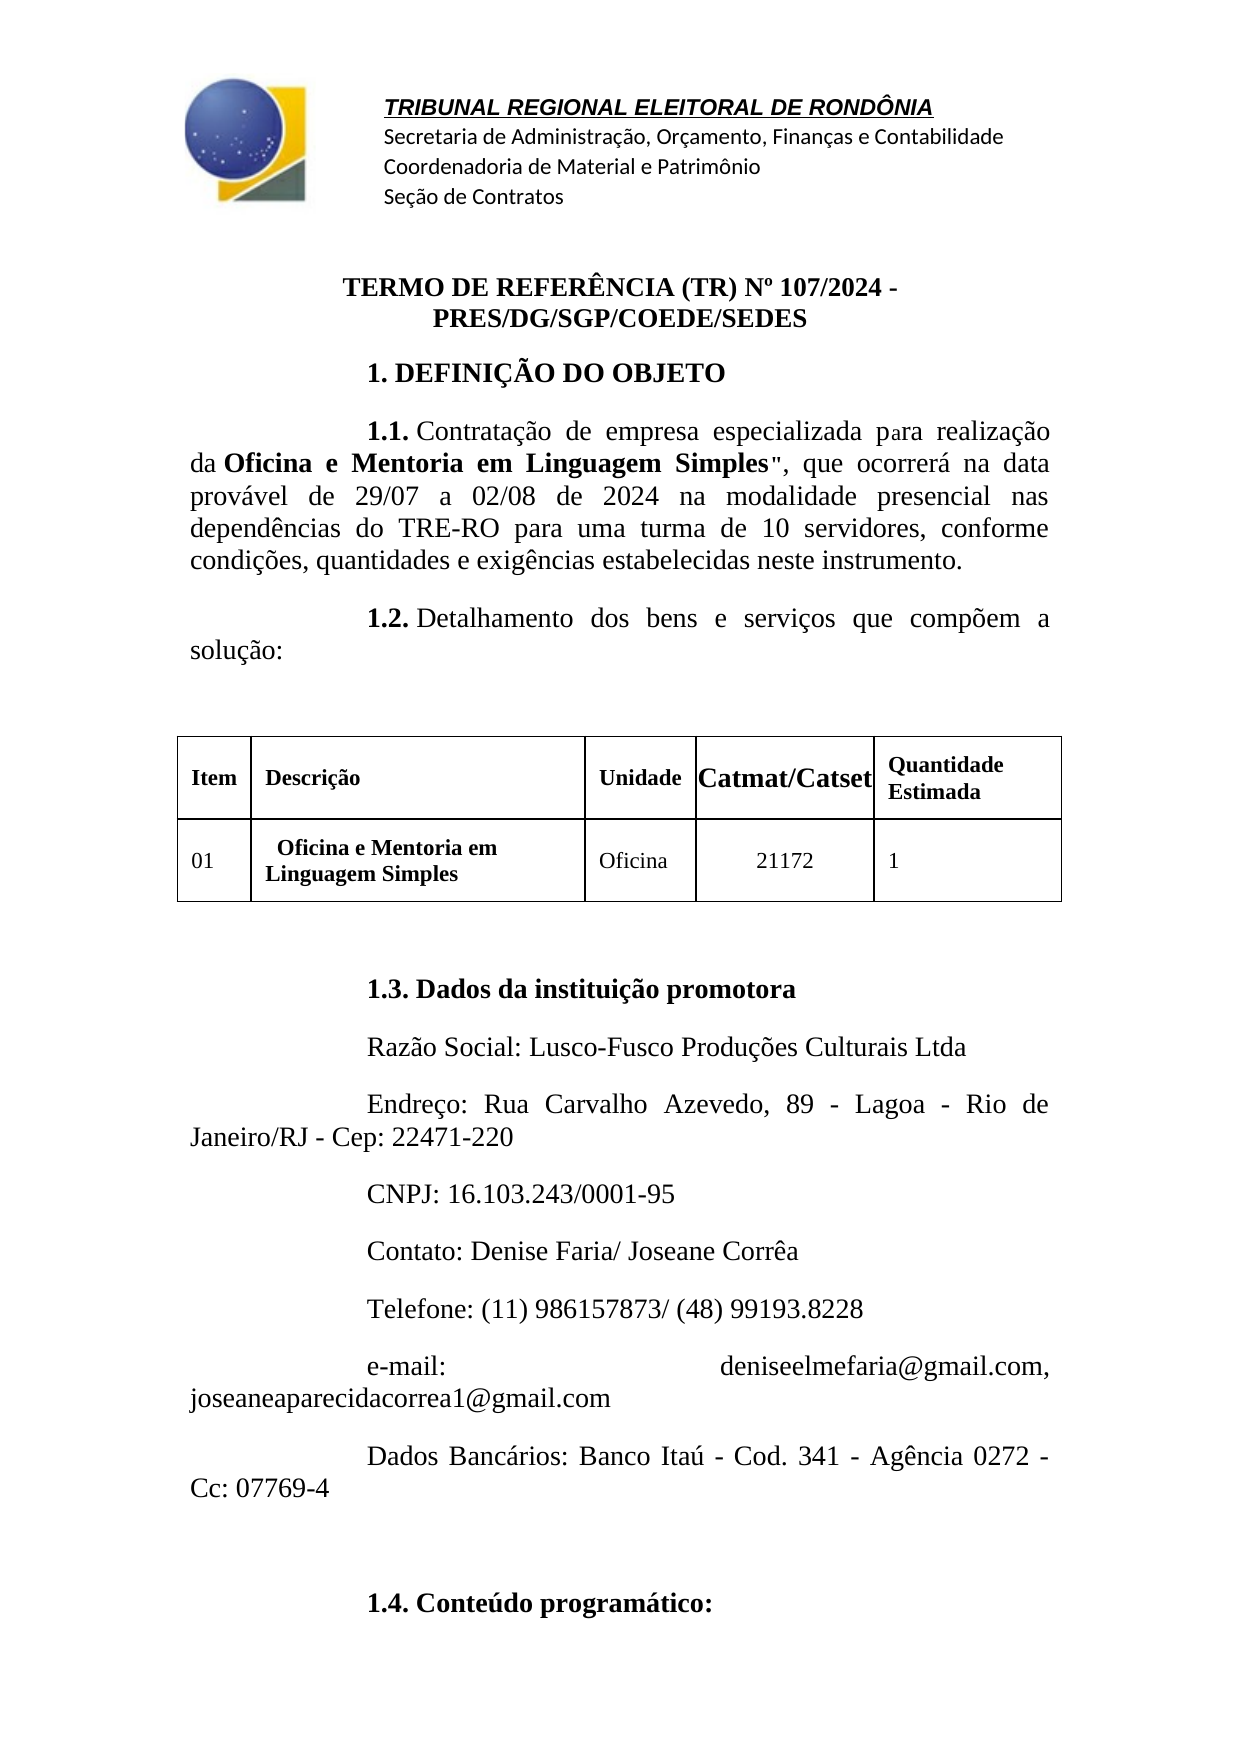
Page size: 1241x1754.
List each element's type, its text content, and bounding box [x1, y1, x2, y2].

table_header Catmat/Catset [697, 737, 873, 818]
text Endreço: Rua Carvalho Azevedo, 89 - Lagoa - Rio de Janeiro/RJ - Cep: 22471-220 [190, 1087, 1051, 1152]
text CNPJ: 16.103.243/0001-95 [190, 1177, 1051, 1209]
table_cell 01 [178, 820, 250, 901]
table_header Descrição [252, 737, 584, 818]
text Dados Bancários: Banco Itaú - Cod. 341 - Agência 0272 - Cc: 07769-4 [190, 1439, 1051, 1504]
table_cell Oficina [586, 820, 695, 901]
table_cell 1 [875, 820, 1061, 901]
text 1.2. Detalhamento dos bens e serviços que compõem a solução: [190, 601, 1051, 666]
table_header Unidade [586, 737, 695, 818]
text e-mail: deniseelmefaria@gmail.com, joseaneaparecidacorrea1@gmail.com [190, 1349, 1051, 1414]
text 1.3. Dados da instituição promotora [190, 972, 1051, 1005]
text Telefone: (11) 986157873/ (48) 99193.8228 [190, 1292, 1051, 1324]
table_cell 21172 [697, 820, 873, 901]
table_cell Oficina e Mentoria em Linguagem Simples [252, 820, 584, 901]
text 1.4. Conteúdo programático: [190, 1586, 1051, 1618]
text Contato: Denise Faria/ Joseane Corrêa [190, 1234, 1051, 1267]
text TERMO DE REFERÊNCIA (TR) Nº 107/2024 - PRES/DG/SGP/COEDE/SEDES [177, 271, 1063, 333]
text 1. DEFINIÇÃO DO OBJETO [190, 356, 1051, 389]
table_header Quantidade Estimada [875, 737, 1061, 818]
text 1.1. Contratação de empresa especializada para realização da Oficina e Mentoria em Linguagem Simples", que ocorrerá na data provável de 29/07 a 02/08 de 2024 na modalidade presencial nas dependências do TRE-RO para uma turma de 10 servidores, conforme condições, quantidades e exigências estabelecidas neste instrumento. [190, 414, 1051, 576]
text Razão Social: Lusco-Fusco Produções Culturais Ltda [190, 1030, 1051, 1062]
table_header Item [178, 737, 250, 818]
